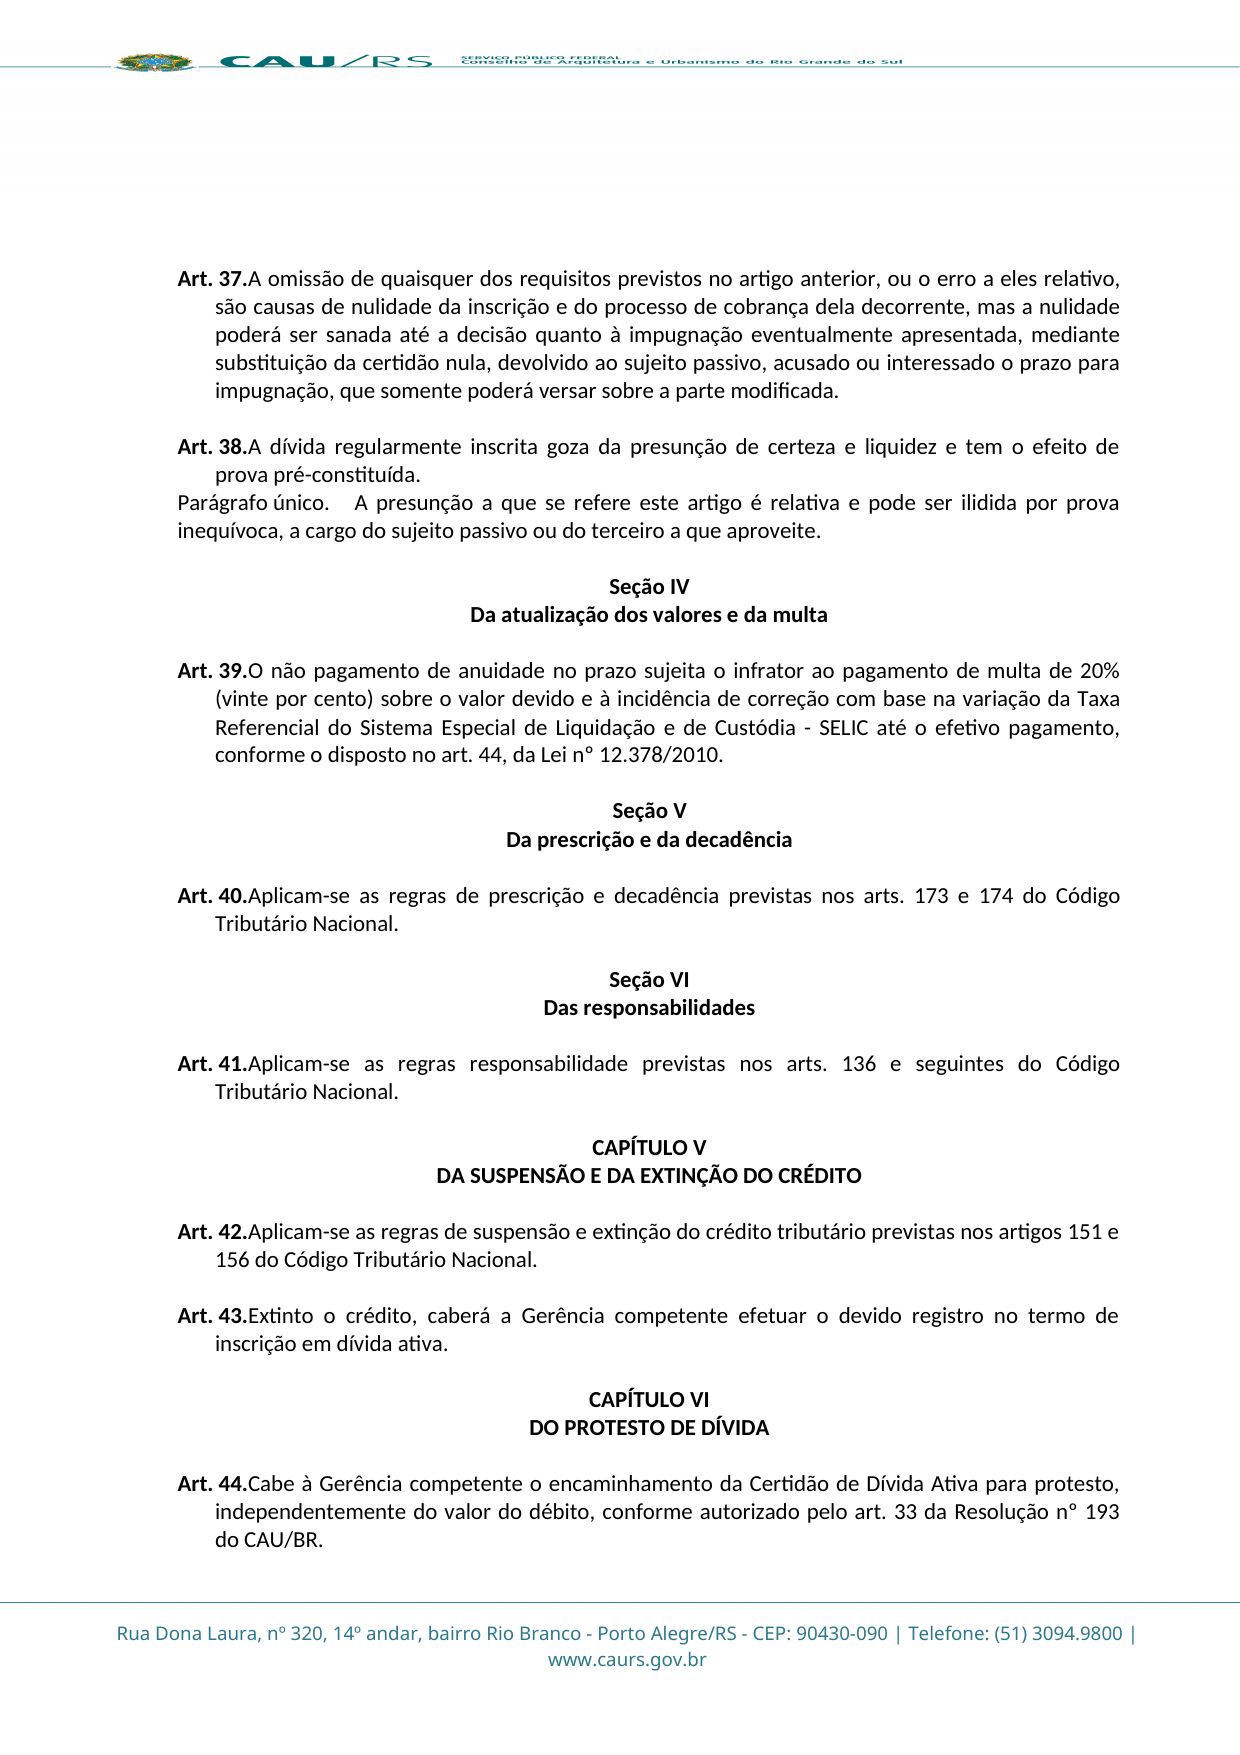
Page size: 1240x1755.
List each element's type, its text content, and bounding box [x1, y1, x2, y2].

list A dívida regularmente inscrita goza da presunção de certeza e liquidez e tem o efeito de prova pré-constituída. [177, 432, 1121, 488]
text Seção V [177, 797, 1121, 825]
list Cabe à Gerência competente o encaminhamento da Certidão de Dívida Ativa para protesto, independentemente do valor do débito, conforme autorizado pelo art. 33 da Resolução nº 193 do CAU/BR. [177, 1469, 1121, 1553]
text Da prescrição e da decadência [177, 825, 1121, 853]
text CAPÍTULO VI [177, 1385, 1121, 1413]
list Aplicam-se as regras responsabilidade previstas nos arts. 136 e seguintes do Código Tributário Nacional. [177, 1049, 1121, 1105]
list Aplicam-se as regras de prescrição e decadência previstas nos arts. 173 e 174 do Código Tributário Nacional. [177, 881, 1121, 937]
list Aplicam-se as regras de suspensão e extinção do crédito tributário previstas nos artigos 151 e 156 do Código Tributário Nacional. [177, 1217, 1121, 1273]
text Das responsabilidades [177, 993, 1121, 1021]
list Parágrafo único. A presunção a que se refere este artigo é relativa e pode ser ilidida por prova inequívoca, a cargo do sujeito passivo ou do terceiro a que aproveite. [177, 488, 1121, 544]
list A omissão de quaisquer dos requisitos previstos no artigo anterior, ou o erro a eles relativo, são causas de nulidade da inscrição e do processo de cobrança dela decorrente, mas a nulidade poderá ser sanada até a decisão quanto à impugnação eventualmente apresentada, mediante substituição da certidão nula, devolvido ao sujeito passivo, acusado ou interessado o prazo para impugnação, que somente poderá versar sobre a parte modificada. [177, 264, 1121, 404]
text Seção IV [177, 572, 1121, 601]
text DA SUSPENSÃO E DA EXTINÇÃO DO CRÉDITO [177, 1161, 1121, 1189]
list O não pagamento de anuidade no prazo sujeita o infrator ao pagamento de multa de 20% (vinte por cento) sobre o valor devido e à incidência de correção com base na variação da Taxa Referencial do Sistema Especial de Liquidação e de Custódia - SELIC até o efetivo pagamento, conforme o disposto no art. 44, da Lei nº 12.378/2010. [177, 657, 1121, 769]
text CAPÍTULO V [177, 1133, 1121, 1161]
list Extinto o crédito, caberá a Gerência competente efetuar o devido registro no termo de inscrição em dívida ativa. [177, 1301, 1121, 1357]
text DO PROTESTO DE DÍVIDA [177, 1413, 1121, 1441]
text Seção VI [177, 965, 1121, 993]
text Da atualização dos valores e da multa [177, 601, 1121, 628]
